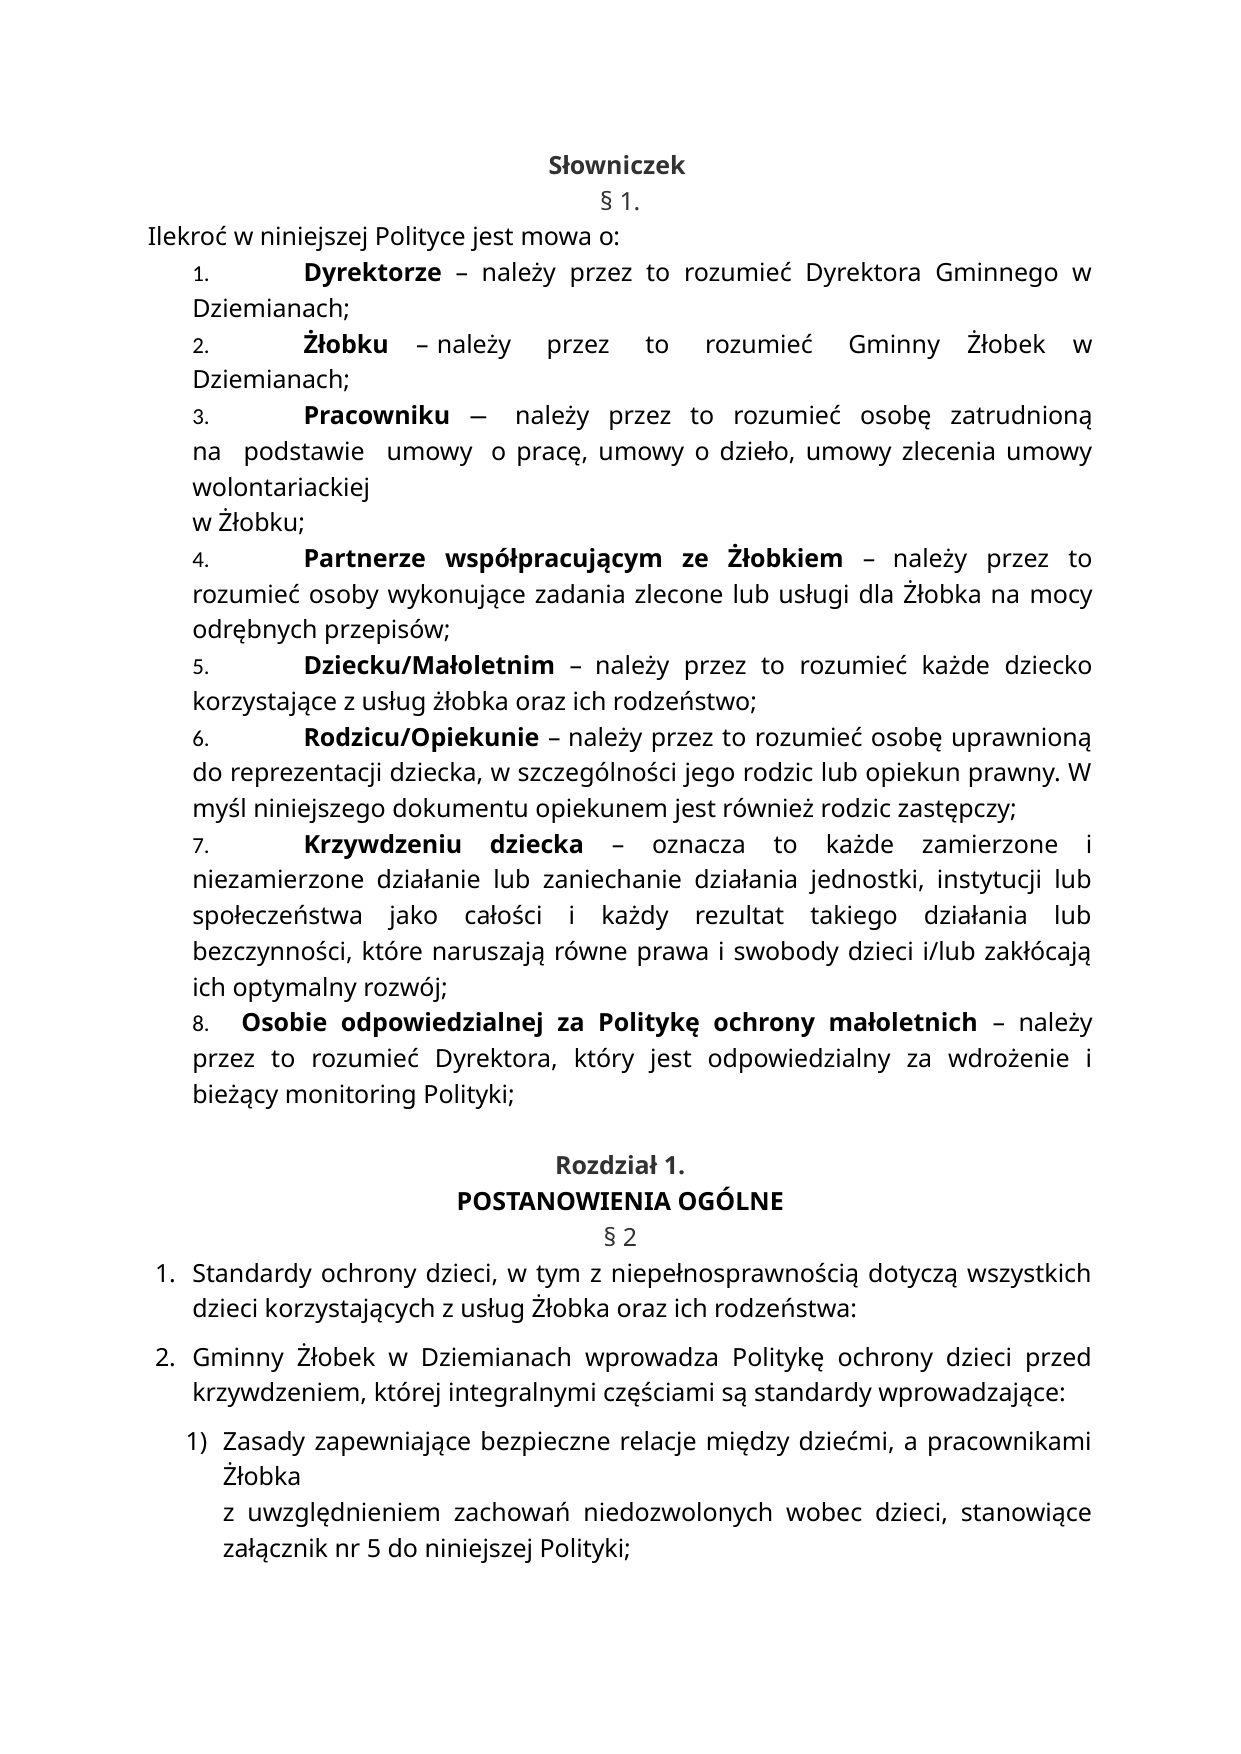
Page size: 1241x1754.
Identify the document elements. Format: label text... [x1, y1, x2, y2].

list Krzywdzeniu dziecka – oznacza to każde zamierzone i niezamierzone działanie lub zaniechanie działania jednostki, instytucji lub społeczeństwa jako całości i każdy rezultat takiego działania lub bezczynności, które naruszają równe prawa i swobody dzieci i/lub zakłócają ich optymalny rozwój; [192, 826, 1093, 1003]
text Słowniczek [148, 148, 1093, 182]
text POSTANOWIENIA OGÓLNE [148, 1184, 1093, 1218]
list Standardy ochrony dzieci, w tym z niepełnosprawnością dotyczą wszystkich dzieci korzystających z usług Żłobka oraz ich rodzeństwa: [155, 1255, 1093, 1325]
list Gminny Żłobek w Dziemianach wprowadza Politykę ochrony dzieci przed krzywdzeniem, której integralnymi częściami są standardy wprowadzające: [155, 1339, 1093, 1409]
list Dyrektorze – należy przez to rozumieć Dyrektora Gminnego w Dziemianach; [192, 255, 1093, 324]
list Pracowniku – należy przez to rozumieć osobę zatrudnioną na podstawie umowy o pracę, umowy o dzieło, umowy zlecenia umowy wolontariackiej w Żłobku; [192, 398, 1093, 539]
list Osobie odpowiedzialnej za Politykę ochrony małoletnich – należy przez to rozumieć Dyrektora, który jest odpowiedzialny za wdrożenie i bieżący monitoring Polityki; [192, 1005, 1093, 1111]
text Ilekroć w niniejszej Polityce jest mowa o: [148, 219, 1093, 253]
text § 1. [148, 183, 1093, 217]
list Rodzicu/Opiekunie – należy przez to rozumieć osobę uprawnioną do reprezentacji dziecka, w szczególności jego rodzic lub opiekun prawny. W myśl niniejszego dokumentu opiekunem jest również rodzic zastępczy; [192, 719, 1093, 825]
text § 2 [148, 1219, 1093, 1253]
list Żłobku –należy przez to rozumieć Gminny Żłobek w Dziemianach; [192, 326, 1093, 396]
list Zasady zapewniające bezpieczne relacje między dziećmi, a pracownikami Żłobka z uwzględnieniem zachowań niedozwolonych wobec dzieci, stanowiące załącznik nr 5 do niniejszej Polityki; [185, 1423, 1093, 1564]
text Rozdział 1. [148, 1148, 1093, 1182]
list Dziecku/Małoletnim – należy przez to rozumieć każde dziecko korzystające z usług żłobka oraz ich rodzeństwo; [192, 648, 1093, 718]
list Partnerze współpracującym ze Żłobkiem – należy przez to rozumieć osoby wykonujące zadania zlecone lub usługi dla Żłobka na mocy odrębnych przepisów; [192, 541, 1093, 646]
